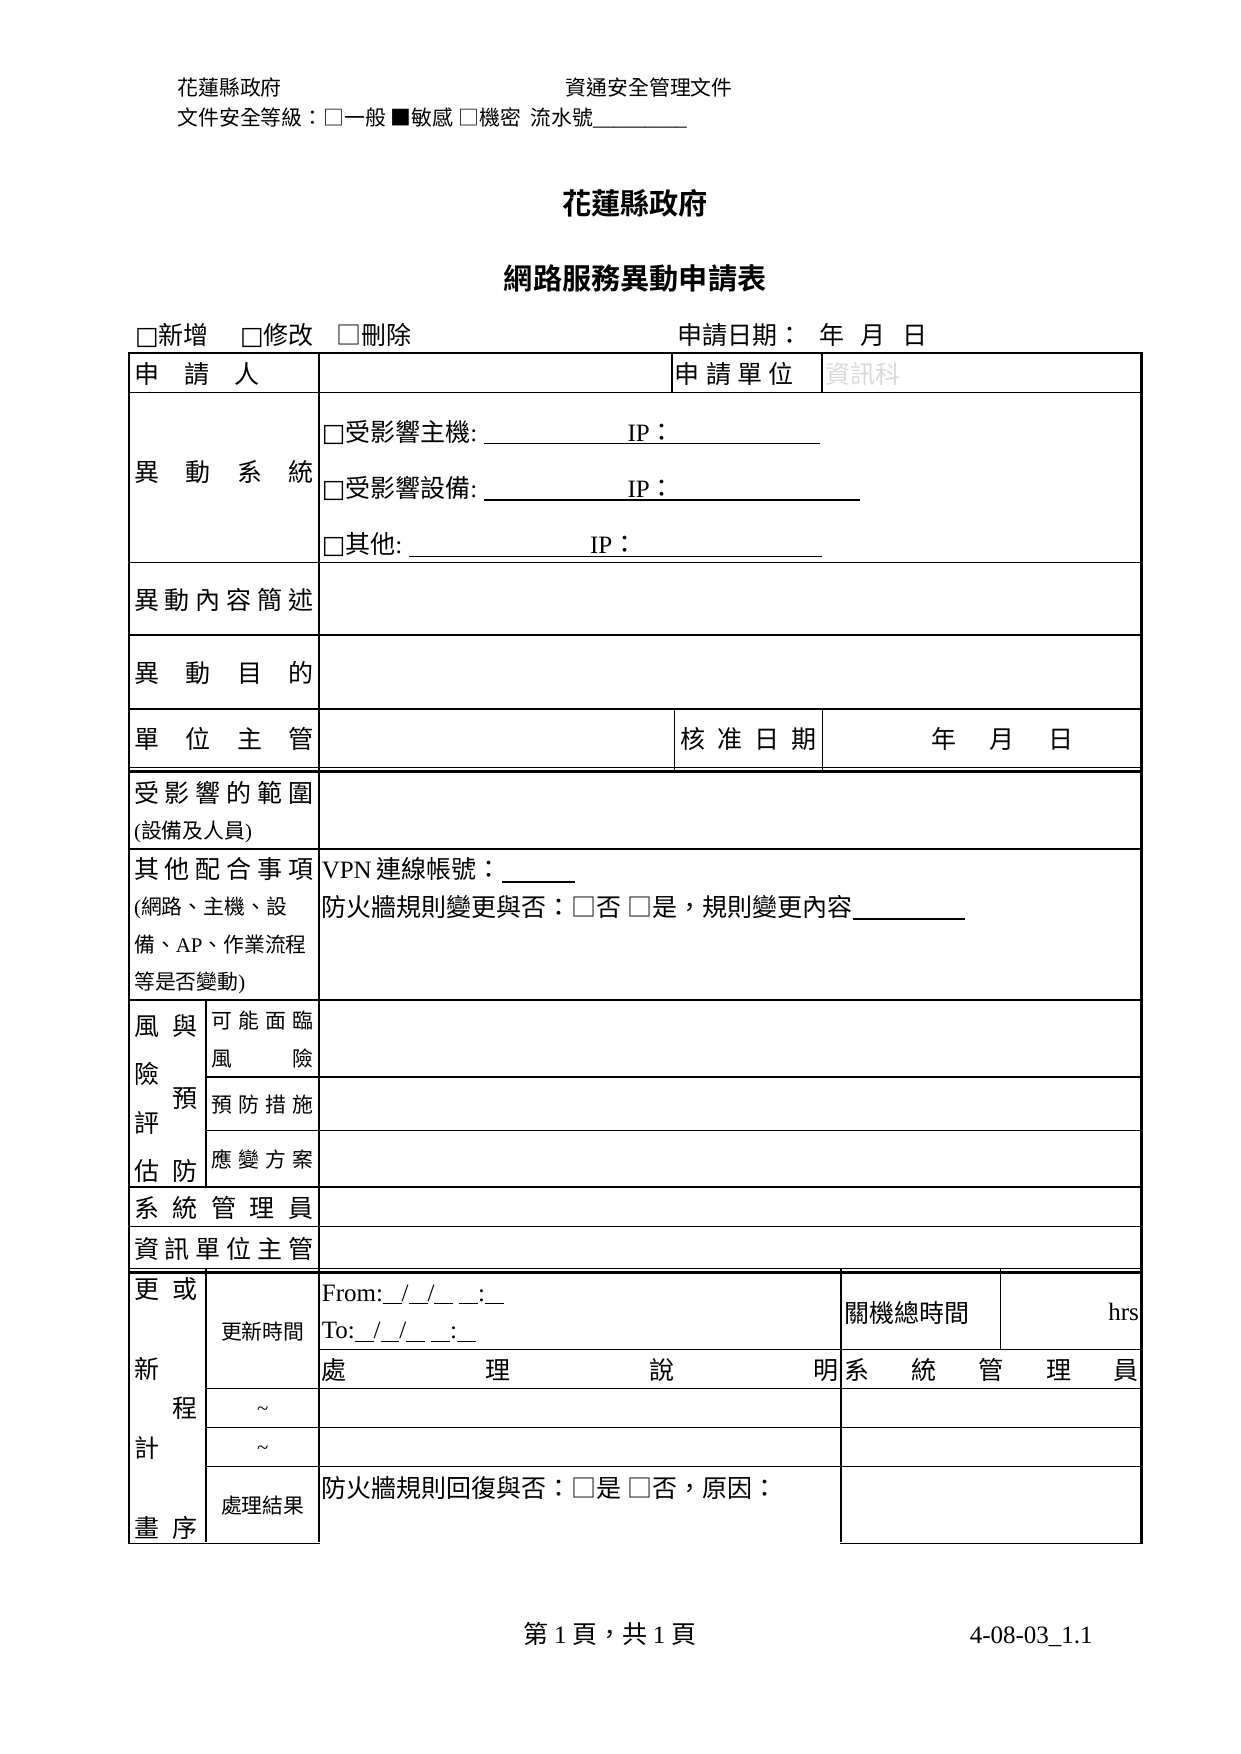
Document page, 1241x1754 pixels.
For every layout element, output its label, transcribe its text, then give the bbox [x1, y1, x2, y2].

table_cell [320, 1001, 1140, 1076]
table_cell 系統管理員 [842, 1350, 1140, 1388]
table_cell [320, 773, 1140, 848]
table_cell □受影響主機: IP： □受影響設備: IP： □其他: IP： [320, 393, 1140, 562]
table_cell 處理結果 [207, 1467, 318, 1542]
table_cell [320, 1389, 840, 1427]
table_cell ~ [207, 1389, 318, 1427]
table_cell ~ [207, 1428, 318, 1466]
table_cell [320, 1428, 840, 1466]
table_cell 異動內容簡述 [130, 563, 318, 634]
table_cell 異動系統 [130, 393, 318, 562]
table_cell [320, 1188, 1140, 1226]
table_cell [320, 710, 674, 767]
table_header 資訊科 [823, 354, 1140, 392]
table_cell 更新時間 [207, 1274, 318, 1388]
table_cell hrs [1001, 1274, 1140, 1349]
table_cell 系統管理員 [130, 1188, 318, 1226]
table_cell [320, 1227, 1140, 1267]
table_cell 防火牆規則回復與否：□是 □否，原因： [320, 1467, 840, 1542]
table_cell 或程序 更新計畫 [130, 1274, 205, 1542]
table_cell 年 月 日 [823, 710, 1140, 767]
table_cell [320, 1131, 1140, 1186]
table_cell VPN連線帳號： 防火牆規則變更與否：□否 □是，規則變更內容 [320, 850, 1140, 999]
table_cell [320, 1078, 1140, 1130]
table_header 申請單位 [673, 354, 821, 392]
table_cell 可能面臨風險 [207, 1001, 318, 1076]
table_cell 異動目的 [130, 636, 318, 708]
table_cell [842, 1389, 1140, 1427]
text 網路服務異動申請表 [177, 239, 1092, 314]
table_cell 處理說明 [320, 1350, 840, 1388]
table_cell 關機總時間 [842, 1274, 1000, 1349]
table_cell 受影響的範圍 (設備及人員) [130, 773, 318, 848]
table_cell 其他配合事項 (網路、主機、設備、AP、作業流程等是否變動) [130, 850, 318, 999]
table_cell [842, 1467, 1140, 1542]
text □新增 □修改 □刪除 申請日期： 年 月 日 [135, 314, 1125, 352]
table_cell [320, 636, 1140, 708]
table_cell [842, 1428, 1140, 1466]
text 花蓮縣政府 [177, 164, 1092, 239]
table_header [320, 354, 671, 392]
table_cell 單位主管 [130, 710, 318, 767]
table_cell [320, 563, 1140, 634]
table_header 申請人 [130, 354, 318, 392]
table_cell 預防措施 [207, 1078, 318, 1130]
table_cell 資訊單位主管 [130, 1227, 318, 1267]
table_cell 應變方案 [207, 1131, 318, 1186]
table_cell 核准日期 [675, 710, 822, 767]
table_cell From: / / : To: / / : [320, 1274, 840, 1349]
table_cell 與預防 風險評估 [130, 1001, 205, 1186]
